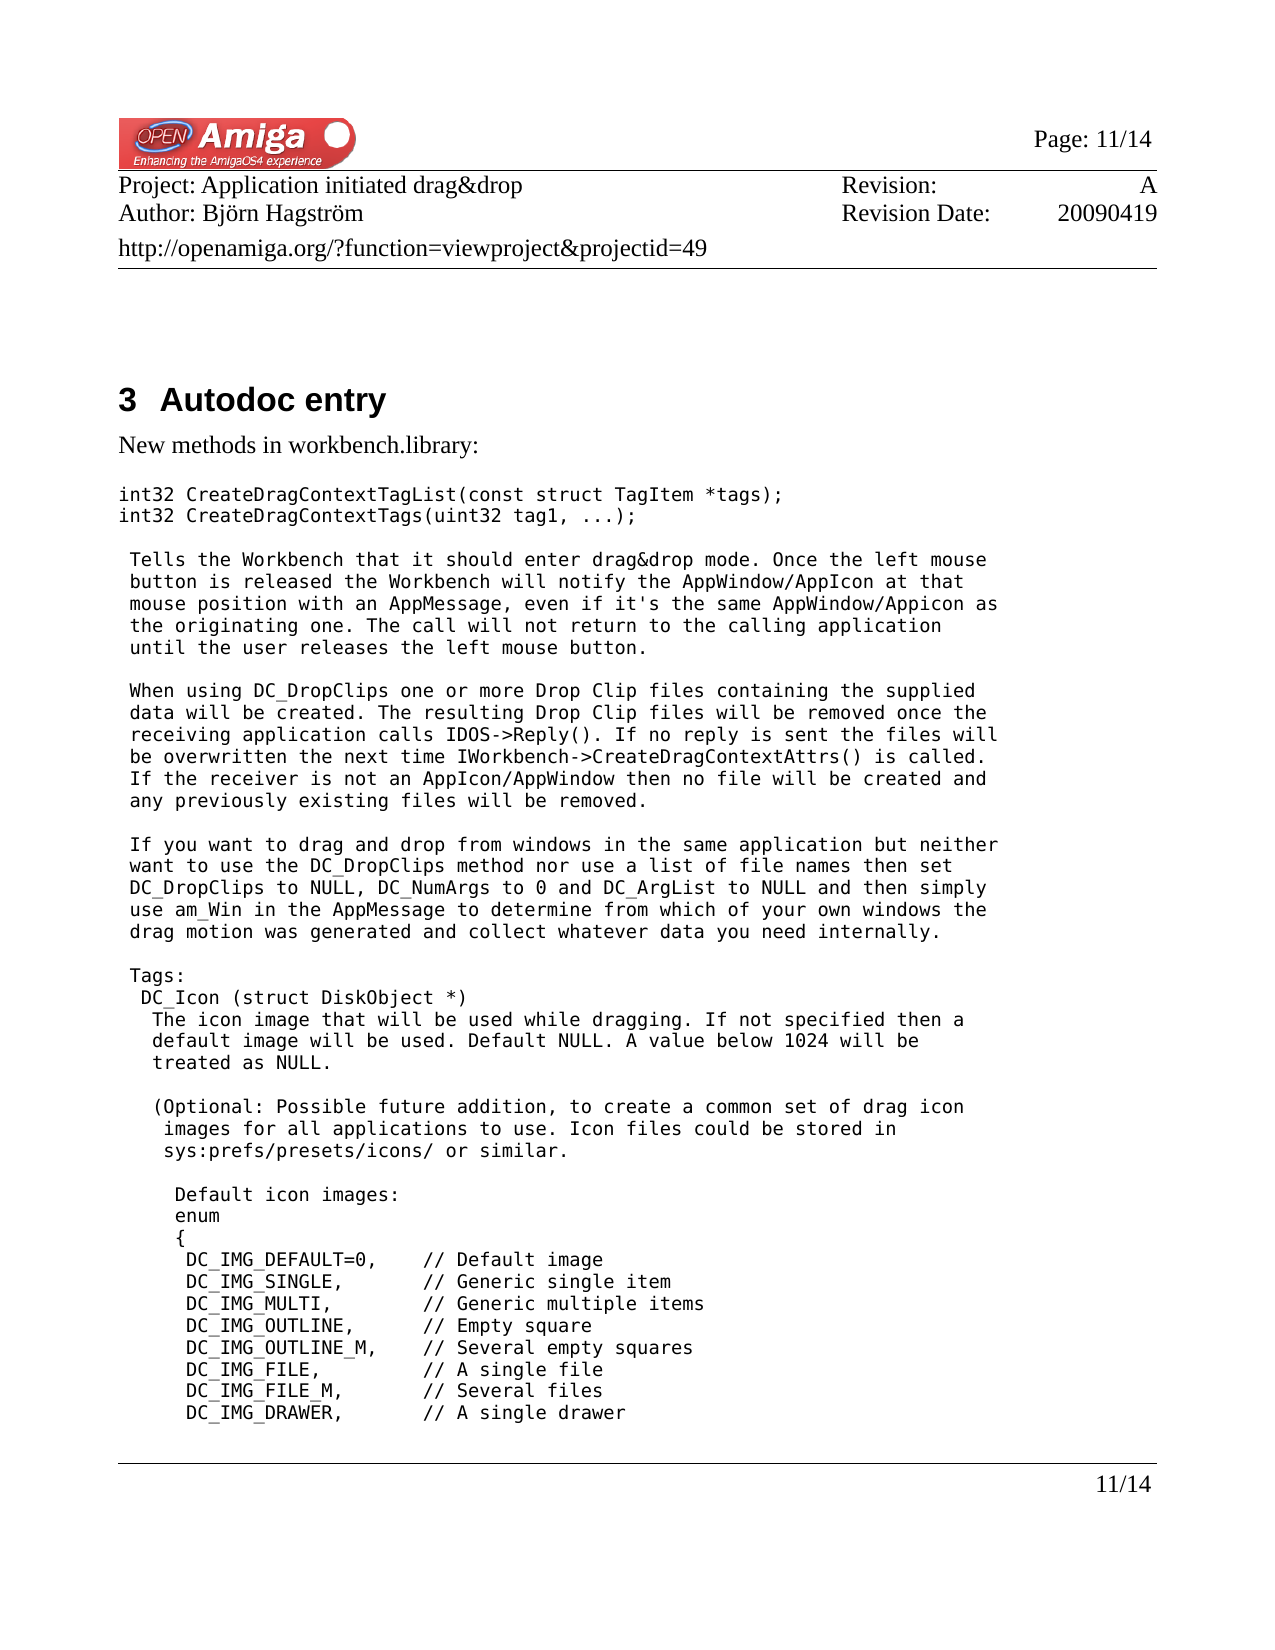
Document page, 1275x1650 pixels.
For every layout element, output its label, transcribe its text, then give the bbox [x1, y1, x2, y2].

text images for all applications to use. Icon files could be stored in [118, 1118, 1157, 1140]
text sys:prefs/presets/icons/ or similar. [118, 1140, 1157, 1162]
text DC_Icon (struct DiskObject *) [118, 987, 1157, 1009]
text DC_IMG_SINGLE, // Generic single item [118, 1271, 1157, 1293]
text use am_Win in the AppMessage to determine from which of your own windows the [118, 899, 1157, 921]
text the originating one. The call will not return to the calling application [118, 615, 1157, 637]
text DC_IMG_MULTI, // Generic multiple items [118, 1293, 1157, 1315]
text { [118, 1227, 1157, 1249]
text default image will be used. Default NULL. A value below 1024 will be [118, 1031, 1157, 1052]
text mouse position with an AppMessage, even if it's the same AppWindow/Appicon as [118, 593, 1157, 615]
text button is released the Workbench will notify the AppWindow/AppIcon at that [118, 571, 1157, 593]
text DC_DropClips to NULL, DC_NumArgs to 0 and DC_ArgList to NULL and then simply [118, 877, 1157, 899]
text If you want to drag and drop from windows in the same application but neither [118, 834, 1157, 856]
text until the user releases the left mouse button. [118, 637, 1157, 659]
subtitle Autodoc entry [118, 379, 1157, 418]
text treated as NULL. [118, 1052, 1157, 1074]
text enum [118, 1206, 1157, 1227]
text drag motion was generated and collect whatever data you need internally. [118, 921, 1157, 943]
text DC_IMG_FILE, // A single file [118, 1359, 1157, 1381]
text DC_IMG_OUTLINE_M, // Several empty squares [118, 1337, 1157, 1359]
text If the receiver is not an AppIcon/AppWindow then no file will be created and [118, 768, 1157, 790]
text DC_IMG_FILE_M, // Several files [118, 1381, 1157, 1402]
text DC_IMG_DRAWER, // A single drawer [118, 1402, 1157, 1424]
text DC_IMG_DEFAULT=0, // Default image [118, 1249, 1157, 1271]
text DC_IMG_OUTLINE, // Empty square [118, 1315, 1157, 1337]
text int32 CreateDragContextTags(uint32 tag1, ...); [118, 506, 1157, 527]
text New methods in workbench.library: [118, 431, 1157, 459]
text Tags: [118, 965, 1157, 987]
text any previously existing files will be removed. [118, 790, 1157, 812]
text int32 CreateDragContextTagList(const struct TagItem *tags); [118, 484, 1157, 506]
text The icon image that will be used while dragging. If not specified then a [118, 1009, 1157, 1031]
text Default icon images: [118, 1184, 1157, 1206]
text be overwritten the next time IWorkbench->CreateDragContextAttrs() is called. [118, 746, 1157, 768]
text receiving application calls IDOS->Reply(). If no reply is sent the files will [118, 724, 1157, 746]
text want to use the DC_DropClips method nor use a list of file names then set [118, 856, 1157, 877]
picture [119, 118, 368, 169]
text data will be created. The resulting Drop Clip files will be removed once the [118, 702, 1157, 724]
text When using DC_DropClips one or more Drop Clip files containing the supplied [118, 681, 1157, 702]
text (Optional: Possible future addition, to create a common set of drag icon [118, 1096, 1157, 1118]
text Tells the Workbench that it should enter drag&drop mode. Once the left mouse [118, 549, 1157, 571]
